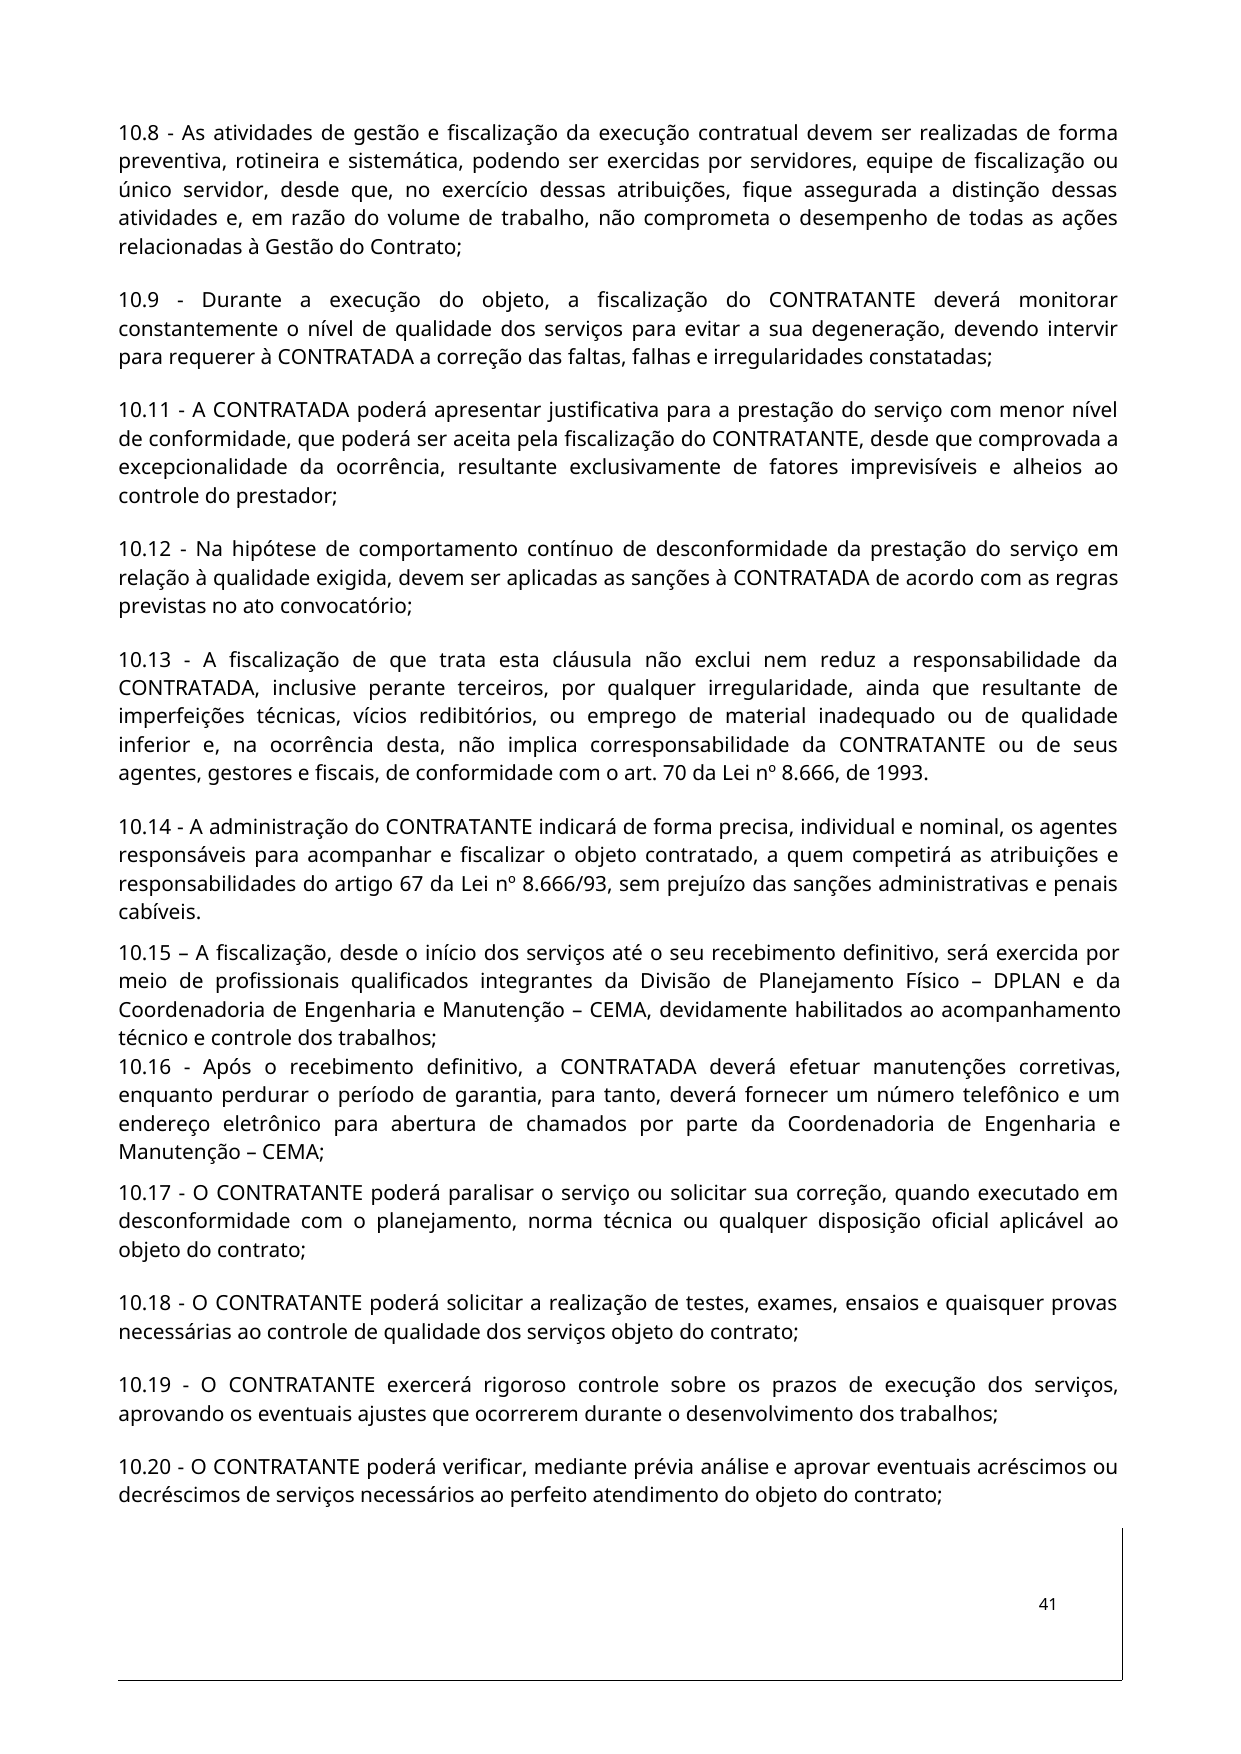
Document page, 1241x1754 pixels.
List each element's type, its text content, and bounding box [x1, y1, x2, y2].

text 10.18 - O CONTRATANTE poderá solicitar a realização de testes, exames, ensaios e quaisquer provas necessárias ao controle de qualidade dos serviços objeto do contrato; [118, 1288, 1120, 1345]
text 10.13 - A fiscalização de que trata esta cláusula não exclui nem reduz a responsabilidade da CONTRATADA, inclusive perante terceiros, por qualquer irregularidade, ainda que resultante de imperfeições técnicas, vícios redibitórios, ou emprego de material inadequado ou de qualidade inferior e, na ocorrência desta, não implica corresponsabilidade da CONTRATANTE ou de seus agentes, gestores e fiscais, de conformidade com o art. 70 da Lei nº 8.666, de 1993. [118, 645, 1120, 787]
text 10.9 - Durante a execução do objeto, a fiscalização do CONTRATANTE deverá monitorar constantemente o nível de qualidade dos serviços para evitar a sua degeneração, devendo intervir para requerer à CONTRATADA a correção das faltas, falhas e irregularidades constatadas; [118, 285, 1120, 371]
text 10.15 – A fiscalização, desde o início dos serviços até o seu recebimento definitivo, será exercida por meio de profissionais qualificados integrantes da Divisão de Planejamento Físico – DPLAN e da Coordenadoria de Engenharia e Manutenção – CEMA, devidamente habilitados ao acompanhamento técnico e controle dos trabalhos; [118, 938, 1122, 1052]
text 10.17 - O CONTRATANTE poderá paralisar o serviço ou solicitar sua correção, quando executado em desconformidade com o planejamento, norma técnica ou qualquer disposição oficial aplicável ao objeto do contrato; [118, 1178, 1120, 1263]
text 10.20 - O CONTRATANTE poderá verificar, mediante prévia análise e aprovar eventuais acréscimos ou decréscimos de serviços necessários ao perfeito atendimento do objeto do contrato; [118, 1452, 1120, 1509]
text 10.14 - A administração do CONTRATANTE indicará de forma precisa, individual e nominal, os agentes responsáveis para acompanhar e fiscalizar o objeto contratado, a quem competirá as atribuições e responsabilidades do artigo 67 da Lei nº 8.666/93, sem prejuízo das sanções administrativas e penais cabíveis. [118, 812, 1120, 926]
text 10.12 - Na hipótese de comportamento contínuo de desconformidade da prestação do serviço em relação à qualidade exigida, devem ser aplicadas as sanções à CONTRATADA de acordo com as regras previstas no ato convocatório; [118, 534, 1120, 620]
text 10.11 - A CONTRATADA poderá apresentar justificativa para a prestação do serviço com menor nível de conformidade, que poderá ser aceita pela fiscalização do CONTRATANTE, desde que comprovada a excepcionalidade da ocorrência, resultante exclusivamente de fatores imprevisíveis e alheios ao controle do prestador; [118, 396, 1120, 509]
text 10.16 - Após o recebimento definitivo, a CONTRATADA deverá efetuar manutenções corretivas, enquanto perdurar o período de garantia, para tanto, deverá fornecer um número telefônico e um endereço eletrônico para abertura de chamados por parte da Coordenadoria de Engenharia e Manutenção – CEMA; [118, 1052, 1122, 1166]
text 10.8 - As atividades de gestão e fiscalização da execução contratual devem ser realizadas de forma preventiva, rotineira e sistemática, podendo ser exercidas por servidores, equipe de fiscalização ou único servidor, desde que, no exercício dessas atribuições, fique assegurada a distinção dessas atividades e, em razão do volume de trabalho, não comprometa o desempenho de todas as ações relacionadas à Gestão do Contrato; [118, 118, 1120, 260]
text 10.19 - O CONTRATANTE exercerá rigoroso controle sobre os prazos de execução dos serviços, aprovando os eventuais ajustes que ocorrerem durante o desenvolvimento dos trabalhos; [118, 1370, 1120, 1427]
